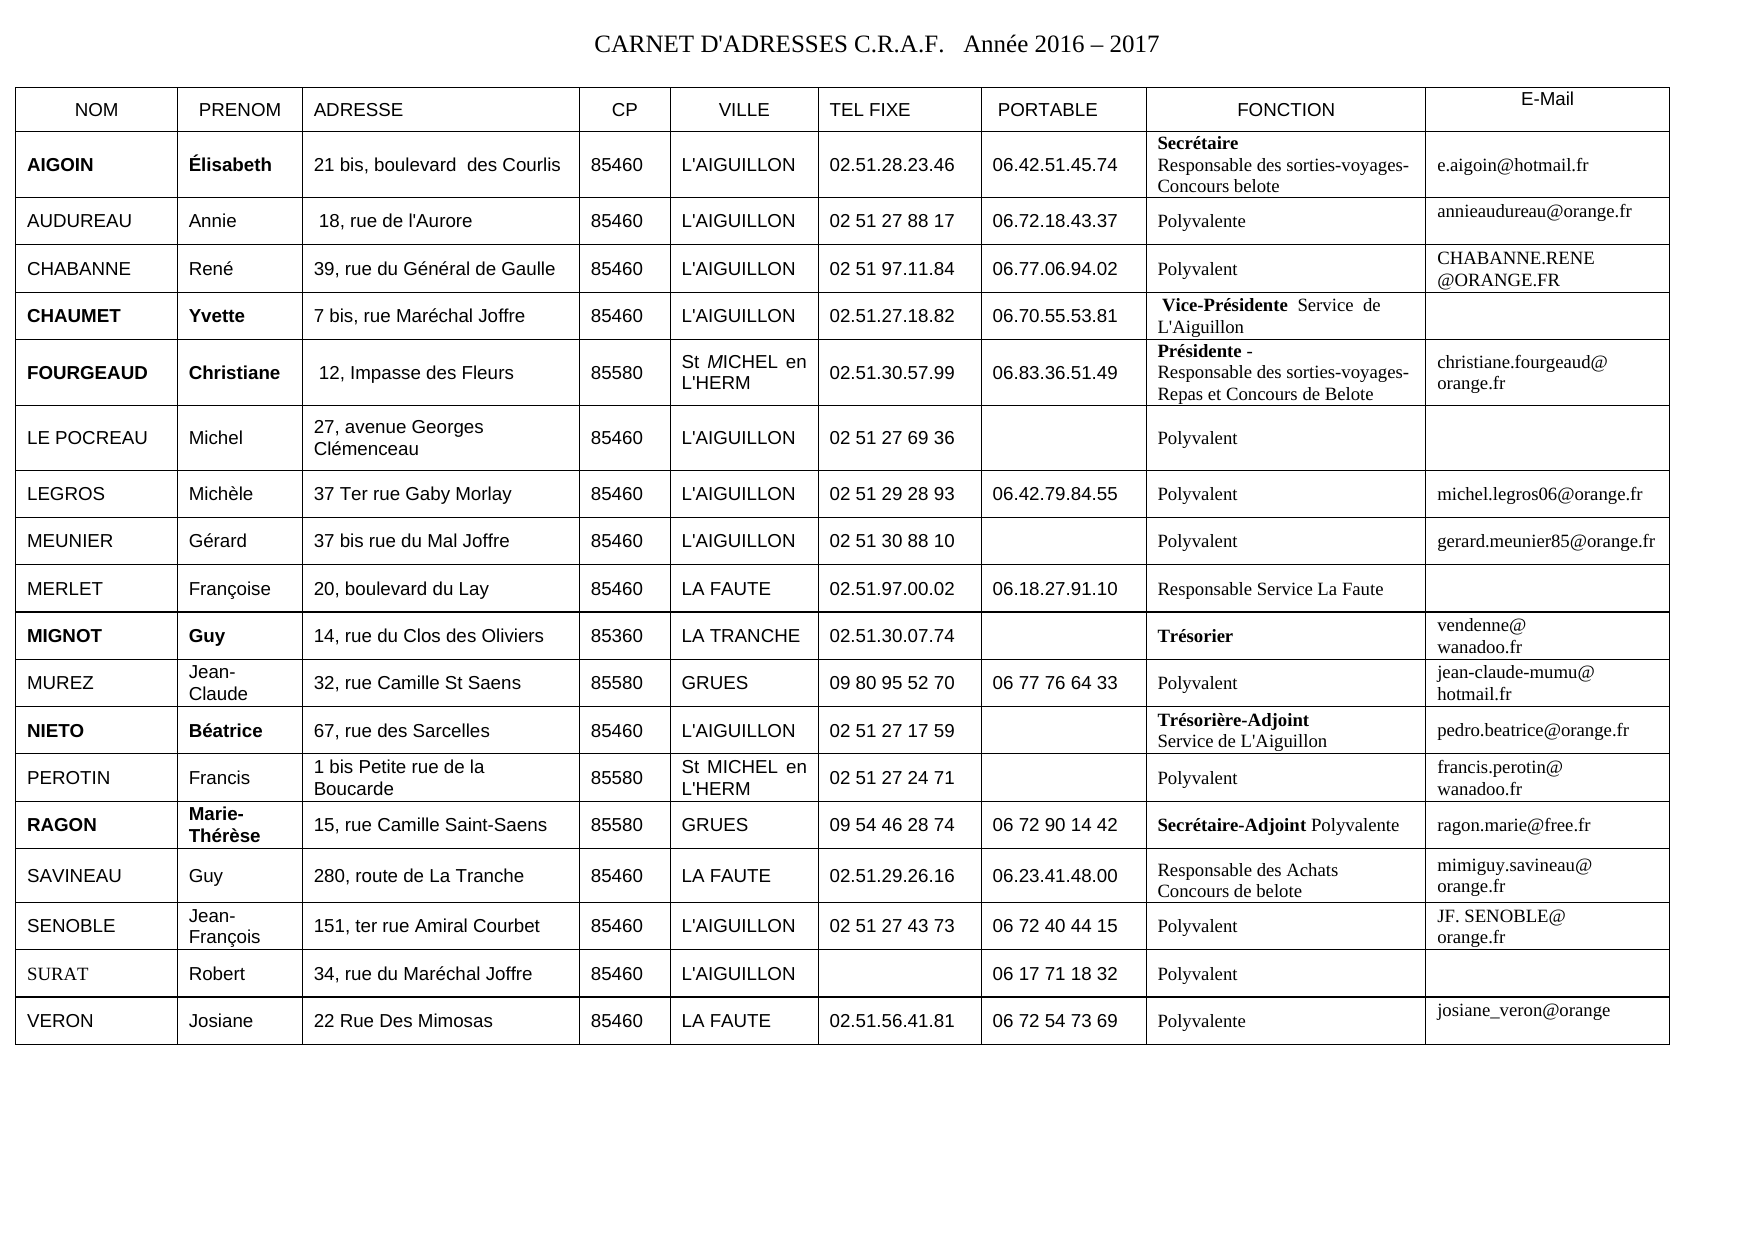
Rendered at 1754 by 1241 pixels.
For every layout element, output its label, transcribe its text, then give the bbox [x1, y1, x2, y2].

table_cell 18, rue de l'Aurore [303, 198, 579, 244]
table_cell 32, rue Camille St Saens [303, 660, 579, 706]
table_cell josiane_veron@orange [1426, 998, 1669, 1044]
table_cell 85460 [580, 950, 670, 996]
table_cell annieaudureau@orange.fr [1426, 198, 1669, 244]
table_cell L'AIGUILLON [671, 903, 818, 949]
table_cell 02 51 27 17 59 [819, 707, 981, 753]
table_cell 02 51 27 43 73 [819, 903, 981, 949]
table_cell 85460 [580, 406, 670, 469]
table_cell LE POCREAU [16, 406, 177, 469]
table_cell SAVINEAU [16, 849, 177, 902]
table_cell LA FAUTE [671, 849, 818, 902]
table_cell Michèle [178, 471, 302, 517]
table_cell RAGON [16, 802, 177, 848]
table_cell 02 51 97.11.84 [819, 245, 981, 292]
table_cell 06.77.06.94.02 [982, 245, 1146, 292]
table_cell Annie [178, 198, 302, 244]
table_cell 85360 [580, 613, 670, 659]
table_cell Polyvalent [1147, 518, 1425, 564]
table_cell Gérard [178, 518, 302, 564]
table_cell L'AIGUILLON [671, 198, 818, 244]
table_cell 85460 [580, 998, 670, 1044]
table_cell LA FAUTE [671, 565, 818, 611]
table_cell pedro.beatrice@orange.fr [1426, 707, 1669, 753]
table_cell 02.51.30.07.74 [819, 613, 981, 659]
table_cell 67, rue des Sarcelles [303, 707, 579, 753]
table_cell Polyvalente [1147, 998, 1425, 1044]
table_header VILLE [671, 88, 818, 131]
table_cell 85580 [580, 660, 670, 706]
table_cell MERLET [16, 565, 177, 611]
table_cell LEGROS [16, 471, 177, 517]
table_cell 85460 [580, 471, 670, 517]
table_cell 09 54 46 28 74 [819, 802, 981, 848]
table_cell MUREZ [16, 660, 177, 706]
table_cell 20, boulevard du Lay [303, 565, 579, 611]
table_cell 21 bis, boulevard des Courlis [303, 132, 579, 197]
table_cell St MICHEL en L'HERM [671, 340, 818, 404]
table_cell Jean-Claude [178, 660, 302, 706]
table_cell [1426, 293, 1669, 339]
table_cell jean-claude-mumu@ hotmail.fr [1426, 660, 1669, 706]
table_header PRENOM [178, 88, 302, 131]
table_cell 12, Impasse des Fleurs [303, 340, 579, 404]
table_cell Jean-François [178, 903, 302, 949]
table_cell 06.23.41.48.00 [982, 849, 1146, 902]
table_cell 06.72.18.43.37 [982, 198, 1146, 244]
table_cell Michel [178, 406, 302, 469]
table_cell 02.51.28.23.46 [819, 132, 981, 197]
table_cell 85460 [580, 707, 670, 753]
table_cell 85580 [580, 802, 670, 848]
table_cell 85460 [580, 293, 670, 339]
table_cell 02.51.27.18.82 [819, 293, 981, 339]
table_cell 22 Rue Des Mimosas [303, 998, 579, 1044]
table_header ADRESSE [303, 88, 579, 131]
table_cell [819, 950, 981, 996]
table_cell michel.legros06@orange.fr [1426, 471, 1669, 517]
table_cell 85460 [580, 132, 670, 197]
table_cell 85460 [580, 565, 670, 611]
table_cell [1426, 406, 1669, 469]
table_cell 15, rue Camille Saint-Saens [303, 802, 579, 848]
table_cell 09 80 95 52 70 [819, 660, 981, 706]
table_cell L'AIGUILLON [671, 471, 818, 517]
table_cell Yvette [178, 293, 302, 339]
table_cell 85460 [580, 198, 670, 244]
text CARNET D'ADRESSES C.R.A.F. Année 2016 – 2017 [21, 29, 1733, 58]
table_cell Françoise [178, 565, 302, 611]
table_cell CHAUMET [16, 293, 177, 339]
table_cell L'AIGUILLON [671, 293, 818, 339]
table_cell Élisabeth [178, 132, 302, 197]
table_cell 02 51 27 24 71 [819, 754, 981, 801]
table_cell L'AIGUILLON [671, 406, 818, 469]
table_cell [982, 707, 1146, 753]
table_cell [982, 518, 1146, 564]
table_cell SURAT [16, 950, 177, 996]
table_cell Polyvalente [1147, 198, 1425, 244]
table_cell LA FAUTE [671, 998, 818, 1044]
table_cell Béatrice [178, 707, 302, 753]
table_cell Polyvalent [1147, 903, 1425, 949]
table_cell 06.42.79.84.55 [982, 471, 1146, 517]
table_cell L'AIGUILLON [671, 132, 818, 197]
table_cell 06.42.51.45.74 [982, 132, 1146, 197]
table_cell [982, 613, 1146, 659]
table_cell ragon.marie@free.fr [1426, 802, 1669, 848]
table_cell Marie-Thérèse [178, 802, 302, 848]
table_cell L'AIGUILLON [671, 245, 818, 292]
table_cell Secrétaire-Adjoint Polyvalente [1147, 802, 1425, 848]
table_cell 85460 [580, 903, 670, 949]
table_cell Robert [178, 950, 302, 996]
table_cell Trésorier [1147, 613, 1425, 659]
table_cell Polyvalent [1147, 406, 1425, 469]
table_cell 06 72 54 73 69 [982, 998, 1146, 1044]
table_cell CHABANNE.RENE @ORANGE.FR [1426, 245, 1669, 292]
table_cell gerard.meunier85@orange.fr [1426, 518, 1669, 564]
table_cell Polyvalent [1147, 660, 1425, 706]
table_cell francis.perotin@ wanadoo.fr [1426, 754, 1669, 801]
table_cell 34, rue du Maréchal Joffre [303, 950, 579, 996]
table_cell Responsable des Achats Concours de belote [1147, 849, 1425, 902]
table_cell 02 51 29 28 93 [819, 471, 981, 517]
table_cell GRUES [671, 802, 818, 848]
table_cell AIGOIN [16, 132, 177, 197]
table_cell 06 17 71 18 32 [982, 950, 1146, 996]
table_cell SENOBLE [16, 903, 177, 949]
table_cell Guy [178, 849, 302, 902]
table_cell NIETO [16, 707, 177, 753]
table_cell [982, 406, 1146, 469]
table_cell 27, avenue Georges Clémenceau [303, 406, 579, 469]
table_cell Polyvalent [1147, 471, 1425, 517]
table_cell 06 72 90 14 42 [982, 802, 1146, 848]
table_cell AUDUREAU [16, 198, 177, 244]
table_cell 85580 [580, 754, 670, 801]
table_cell vendenne@ wanadoo.fr [1426, 613, 1669, 659]
table_cell CHABANNE [16, 245, 177, 292]
table_cell René [178, 245, 302, 292]
table_cell L'AIGUILLON [671, 518, 818, 564]
table_cell 06 77 76 64 33 [982, 660, 1146, 706]
table_cell 06.83.36.51.49 [982, 340, 1146, 404]
table_cell Guy [178, 613, 302, 659]
table_header NOM [16, 88, 177, 131]
table_cell e.aigoin@hotmail.fr [1426, 132, 1669, 197]
table_cell FOURGEAUD [16, 340, 177, 404]
table_cell 02 51 27 69 36 [819, 406, 981, 469]
table_cell 151, ter rue Amiral Courbet [303, 903, 579, 949]
table_cell Josiane [178, 998, 302, 1044]
table_header FONCTION [1147, 88, 1425, 131]
table_cell 06.18.27.91.10 [982, 565, 1146, 611]
table_cell 02.51.56.41.81 [819, 998, 981, 1044]
table_cell Vice-Présidente Service de L'Aiguillon [1147, 293, 1425, 339]
table_header TEL FIXE [819, 88, 981, 131]
table_cell Polyvalent [1147, 245, 1425, 292]
table_cell Présidente - Responsable des sorties-voyages-Repas et Concours de Belote [1147, 340, 1425, 404]
table_cell L'AIGUILLON [671, 707, 818, 753]
table_cell 85460 [580, 245, 670, 292]
table_cell 06 72 40 44 15 [982, 903, 1146, 949]
table_cell St MICHEL en L'HERM [671, 754, 818, 801]
table_header PORTABLE [982, 88, 1146, 131]
table_cell PEROTIN [16, 754, 177, 801]
table_cell 7 bis, rue Maréchal Joffre [303, 293, 579, 339]
table_cell Polyvalent [1147, 754, 1425, 801]
table_cell Responsable Service La Faute [1147, 565, 1425, 611]
table_cell [1426, 950, 1669, 996]
table_cell 14, rue du Clos des Oliviers [303, 613, 579, 659]
table_cell 06.70.55.53.81 [982, 293, 1146, 339]
table_cell 1 bis Petite rue de la Boucarde [303, 754, 579, 801]
table_cell L'AIGUILLON [671, 950, 818, 996]
table_cell 02 51 30 88 10 [819, 518, 981, 564]
table_cell 02.51.97.00.02 [819, 565, 981, 611]
table_cell Christiane [178, 340, 302, 404]
table_cell 37 bis rue du Mal Joffre [303, 518, 579, 564]
table_cell Francis [178, 754, 302, 801]
table_cell mimiguy.savineau@ orange.fr [1426, 849, 1669, 902]
table_cell Secrétaire Responsable des sorties-voyages- Concours belote [1147, 132, 1425, 197]
table_cell Polyvalent [1147, 950, 1425, 996]
table_cell MEUNIER [16, 518, 177, 564]
table_cell 85460 [580, 849, 670, 902]
table_header E-Mail [1426, 88, 1669, 131]
table_header CP [580, 88, 670, 131]
table_cell JF. SENOBLE@ orange.fr [1426, 903, 1669, 949]
table_cell 85580 [580, 340, 670, 404]
table_cell 02 51 27 88 17 [819, 198, 981, 244]
table_cell 280, route de La Tranche [303, 849, 579, 902]
table_cell GRUES [671, 660, 818, 706]
table_cell 37 Ter rue Gaby Morlay [303, 471, 579, 517]
table_cell [1426, 565, 1669, 611]
table_cell 39, rue du Général de Gaulle [303, 245, 579, 292]
table_cell LA TRANCHE [671, 613, 818, 659]
table_cell 85460 [580, 518, 670, 564]
table_cell 02.51.29.26.16 [819, 849, 981, 902]
table_cell MIGNOT [16, 613, 177, 659]
table_cell christiane.fourgeaud@ orange.fr [1426, 340, 1669, 404]
table_cell VERON [16, 998, 177, 1044]
table_cell 02.51.30.57.99 [819, 340, 981, 404]
table_cell Trésorière-Adjoint Service de L'Aiguillon [1147, 707, 1425, 753]
table_cell [982, 754, 1146, 801]
